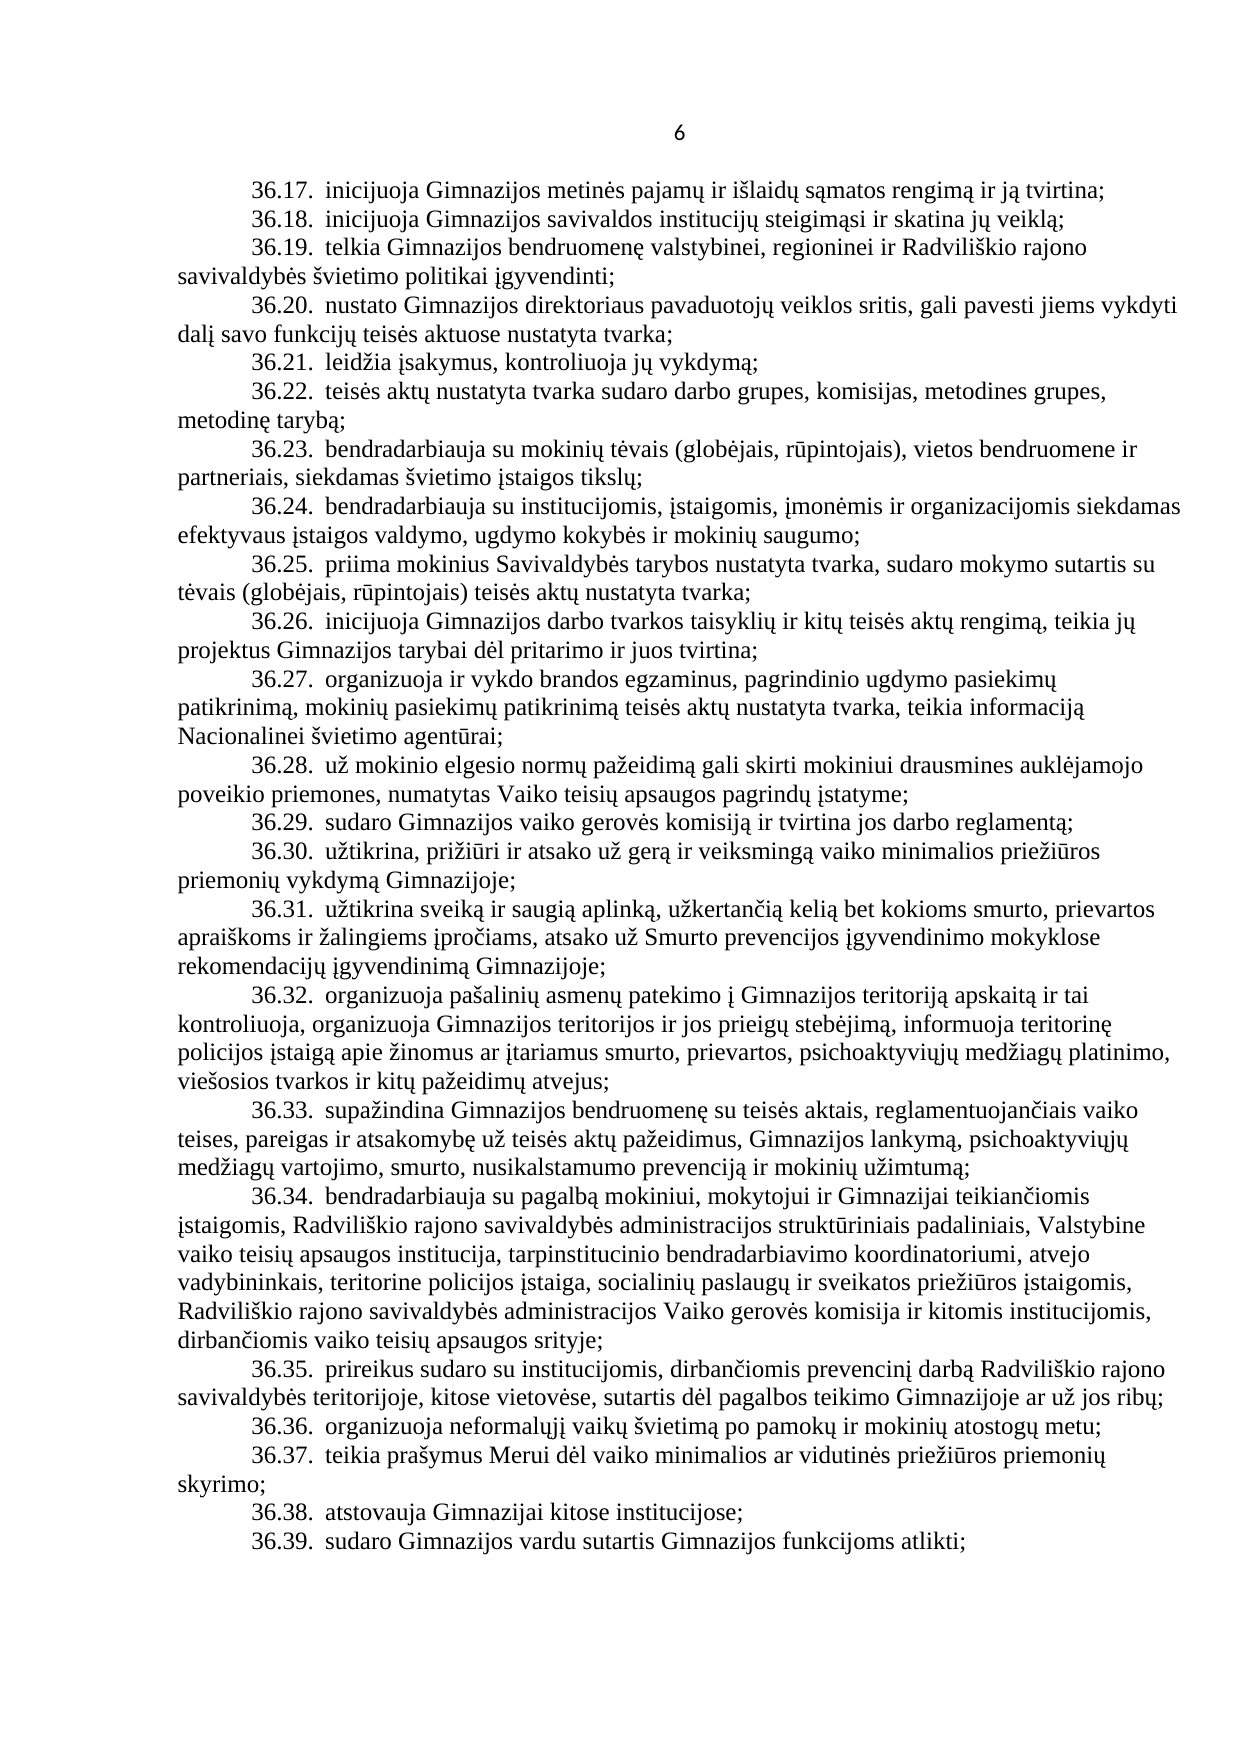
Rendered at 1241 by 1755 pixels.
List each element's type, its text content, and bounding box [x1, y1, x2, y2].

text 36.39. sudaro Gimnazijos vardu sutartis Gimnazijos funkcijoms atlikti; [177, 1526, 1181, 1555]
text 36.21. leidžia įsakymus, kontroliuoja jų vykdymą; [177, 347, 1181, 376]
text 36.38. atstovauja Gimnazijai kitose institucijose; [177, 1497, 1181, 1526]
text 36.34. bendradarbiauja su pagalbą mokiniui, mokytojui ir Gimnazijai teikiančiomis įstaigomis, Radviliškio rajono savivaldybės administracijos struktūriniais padaliniais, Valstybine vaiko teisių apsaugos institucija, tarpinstitucinio bendradarbiavimo koordinatoriumi, atvejo vadybininkais, teritorine policijos įstaiga, socialinių paslaugų ir sveikatos priežiūros įstaigomis, Radviliškio rajono savivaldybės administracijos Vaiko gerovės komisija ir kitomis institucijomis, dirbančiomis vaiko teisių apsaugos srityje; [177, 1181, 1181, 1354]
text 36.17. inicijuoja Gimnazijos metinės pajamų ir išlaidų sąmatos rengimą ir ją tvirtina; [177, 175, 1181, 204]
text 36.27. organizuoja ir vykdo brandos egzaminus, pagrindinio ugdymo pasiekimų patikrinimą, mokinių pasiekimų patikrinimą teisės aktų nustatyta tvarka, teikia informaciją Nacionalinei švietimo agentūrai; [177, 664, 1181, 750]
text 36.18. inicijuoja Gimnazijos savivaldos institucijų steigimąsi ir skatina jų veiklą; [177, 204, 1181, 232]
text 36.25. priima mokinius Savivaldybės tarybos nustatyta tvarka, sudaro mokymo sutartis su tėvais (globėjais, rūpintojais) teisės aktų nustatyta tvarka; [177, 549, 1181, 606]
text 36.19. telkia Gimnazijos bendruomenę valstybinei, regioninei ir Radviliškio rajono savivaldybės švietimo politikai įgyvendinti; [177, 232, 1181, 290]
text 36.35. prireikus sudaro su institucijomis, dirbančiomis prevencinį darbą Radviliškio rajono savivaldybės teritorijoje, kitose vietovėse, sutartis dėl pagalbos teikimo Gimnazijoje ar už jos ribų; [177, 1354, 1181, 1411]
text 36.23. bendradarbiauja su mokinių tėvais (globėjais, rūpintojais), vietos bendruomene ir partneriais, siekdamas švietimo įstaigos tikslų; [177, 434, 1181, 491]
text 36.20. nustato Gimnazijos direktoriaus pavaduotojų veiklos sritis, gali pavesti jiems vykdyti dalį savo funkcijų teisės aktuose nustatyta tvarka; [177, 290, 1181, 347]
text 36.28. už mokinio elgesio normų pažeidimą gali skirti mokiniui drausmines auklėjamojo poveikio priemones, numatytas Vaiko teisių apsaugos pagrindų įstatyme; [177, 750, 1181, 807]
text 36.32. organizuoja pašalinių asmenų patekimo į Gimnazijos teritoriją apskaitą ir tai kontroliuoja, organizuoja Gimnazijos teritorijos ir jos prieigų stebėjimą, informuoja teritorinę policijos įstaigą apie žinomus ar įtariamus smurto, prievartos, psichoaktyviųjų medžiagų platinimo, viešosios tvarkos ir kitų pažeidimų atvejus; [177, 980, 1181, 1095]
text 36.22. teisės aktų nustatyta tvarka sudaro darbo grupes, komisijas, metodines grupes, metodinę tarybą; [177, 376, 1181, 434]
text 36.24. bendradarbiauja su institucijomis, įstaigomis, įmonėmis ir organizacijomis siekdamas efektyvaus įstaigos valdymo, ugdymo kokybės ir mokinių saugumo; [177, 491, 1181, 549]
text 36.36. organizuoja neformalųjį vaikų švietimą po pamokų ir mokinių atostogų metu; [177, 1411, 1181, 1440]
text 36.26. inicijuoja Gimnazijos darbo tvarkos taisyklių ir kitų teisės aktų rengimą, teikia jų projektus Gimnazijos tarybai dėl pritarimo ir juos tvirtina; [177, 606, 1181, 664]
text 36.33. supažindina Gimnazijos bendruomenę su teisės aktais, reglamentuojančiais vaiko teises, pareigas ir atsakomybę už teisės aktų pažeidimus, Gimnazijos lankymą, psichoaktyviųjų medžiagų vartojimo, smurto, nusikalstamumo prevenciją ir mokinių užimtumą; [177, 1095, 1181, 1181]
text 36.29. sudaro Gimnazijos vaiko gerovės komisiją ir tvirtina jos darbo reglamentą; [177, 807, 1181, 836]
text 36.30. užtikrina, prižiūri ir atsako už gerą ir veiksmingą vaiko minimalios priežiūros priemonių vykdymą Gimnazijoje; [177, 836, 1181, 894]
text 36.31. užtikrina sveiką ir saugią aplinką, užkertančią kelią bet kokioms smurto, prievartos apraiškoms ir žalingiems įpročiams, atsako už Smurto prevencijos įgyvendinimo mokyklose rekomendacijų įgyvendinimą Gimnazijoje; [177, 894, 1181, 980]
text 36.37. teikia prašymus Merui dėl vaiko minimalios ar vidutinės priežiūros priemonių skyrimo; [177, 1440, 1181, 1497]
